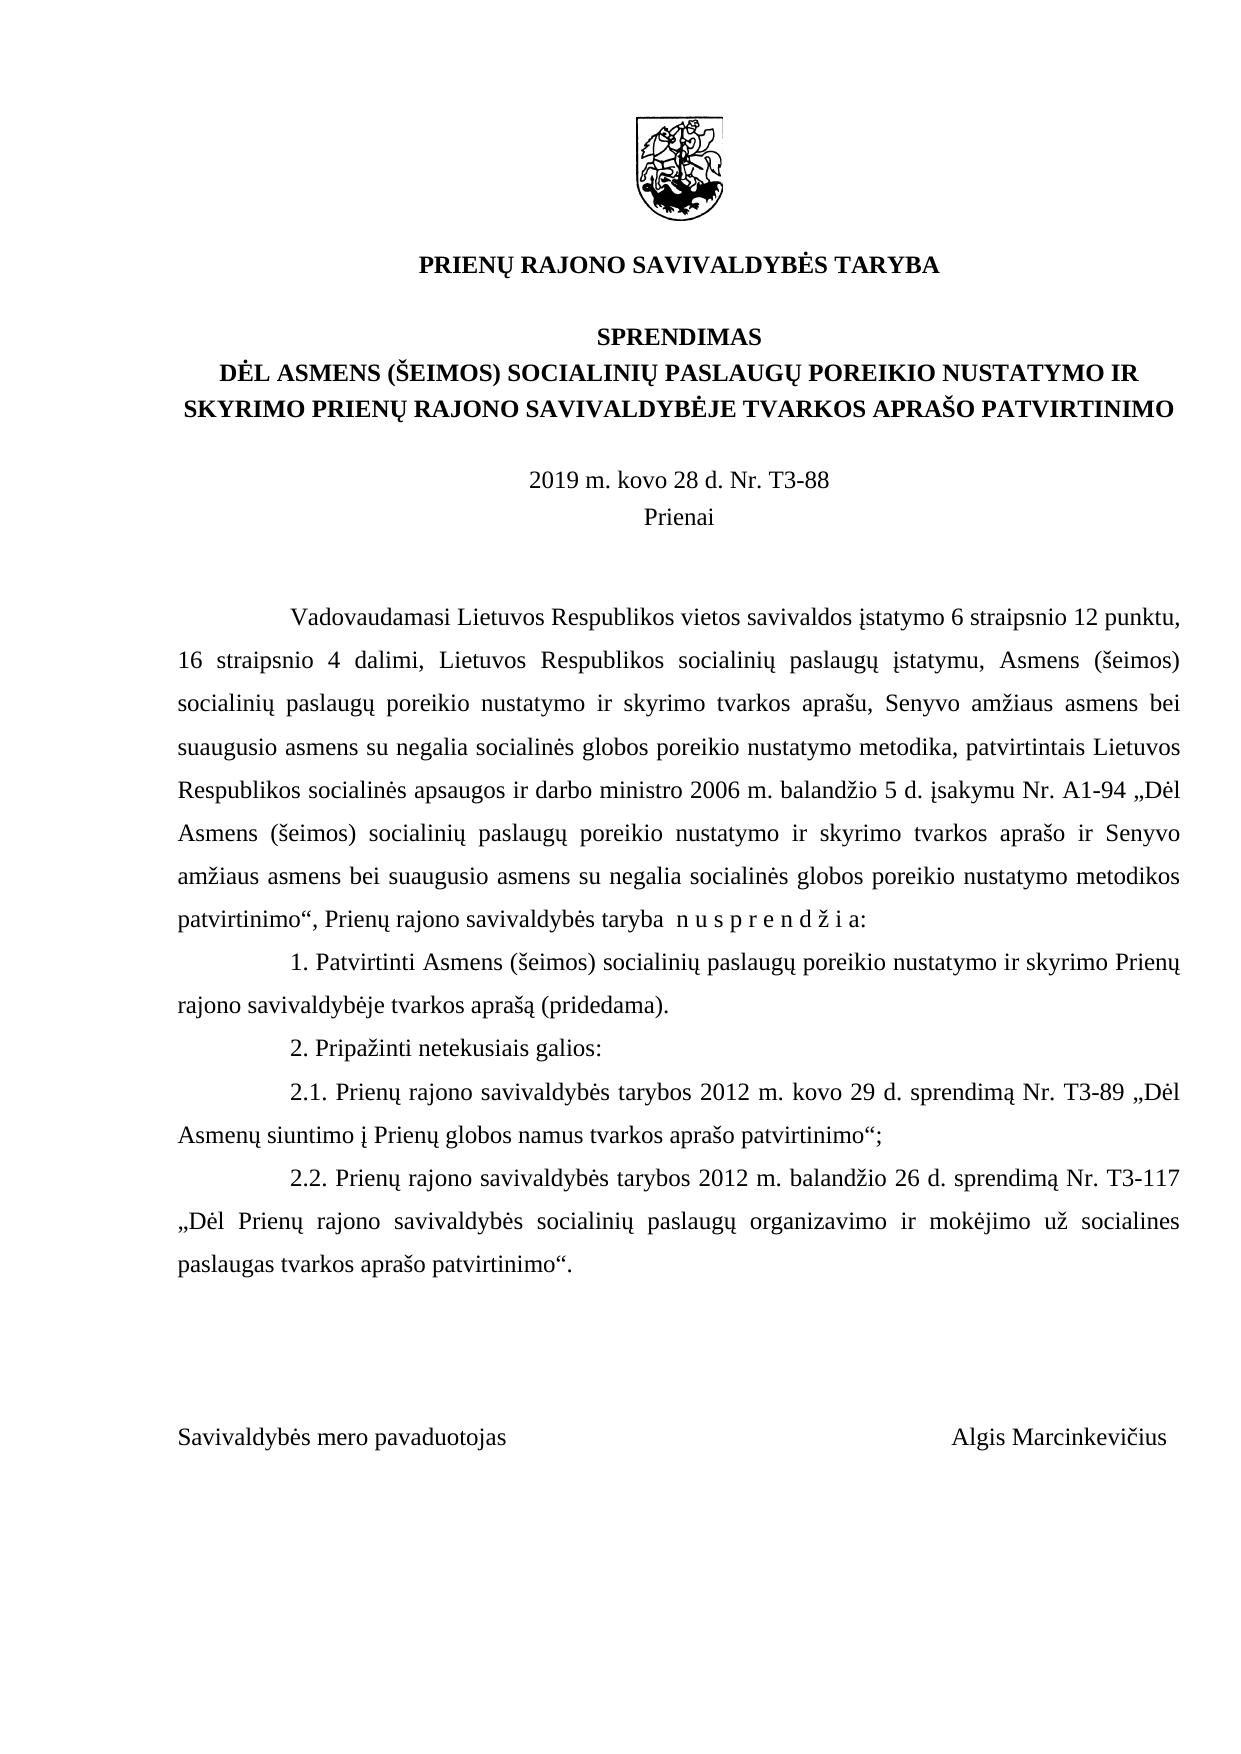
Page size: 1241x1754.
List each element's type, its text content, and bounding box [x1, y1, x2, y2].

text 2.2. Prienų rajono savivaldybės tarybos 2012 m. balandžio 26 d. sprendimą Nr. T3-117 „Dėl Prienų rajono savivaldybės socialinių paslaugų organizavimo ir mokėjimo už socialines paslaugas tvarkos aprašo patvirtinimo“. [177, 1163, 1181, 1278]
text 2.1. Prienų rajono savivaldybės tarybos 2012 m. kovo 29 d. sprendimą Nr. T3-89 „Dėl Asmenų siuntimo į Prienų globos namus tvarkos aprašo patvirtinimo“; [177, 1077, 1181, 1148]
text SPRENDIMAS [177, 322, 1181, 351]
text Prienai [177, 502, 1181, 530]
text DĖL ASMENS (ŠEIMOS) SOCIALINIŲ PASLAUGŲ POREIKIO NUSTATYMO IR SKYRIMO PRIENŲ RAJONO SAVIVALDYBĖJE TVARKOS APRAŠO PATVIRTINIMO [177, 358, 1181, 422]
text 1. Patvirtinti Asmens (šeimos) socialinių paslaugų poreikio nustatymo ir skyrimo Prienų rajono savivaldybėje tvarkos aprašą (pridedama). [177, 947, 1181, 1019]
text PRIENŲ RAJONO SAVIVALDYBĖS TARYBA [177, 250, 1181, 279]
text 2019 m. kovo 28 d. Nr. T3-88 [177, 466, 1181, 494]
text 2. Pripažinti netekusiais galios: [177, 1033, 1181, 1062]
text Savivaldybės mero pavaduotojas Algis Marcinkevičius [177, 1422, 1181, 1450]
text Vadovaudamasi Lietuvos Respublikos vietos savivaldos įstatymo 6 straipsnio 12 punktu, 16 straipsnio 4 dalimi, Lietuvos Respublikos socialinių paslaugų įstatymu, Asmens (šeimos) socialinių paslaugų poreikio nustatymo ir skyrimo tvarkos aprašu, Senyvo amžiaus asmens bei suaugusio asmens su negalia socialinės globos poreikio nustatymo metodika, patvirtintais Lietuvos Respublikos socialinės apsaugos ir darbo ministro 2006 m. balandžio 5 d. įsakymu Nr. A1-94 „Dėl Asmens (šeimos) socialinių paslaugų poreikio nustatymo ir skyrimo tvarkos aprašo ir Senyvo amžiaus asmens bei suaugusio asmens su negalia socialinės globos poreikio nustatymo metodikos patvirtinimo“, Prienų rajono savivaldybės taryba n u s p r e n d ž i a: [177, 602, 1181, 933]
